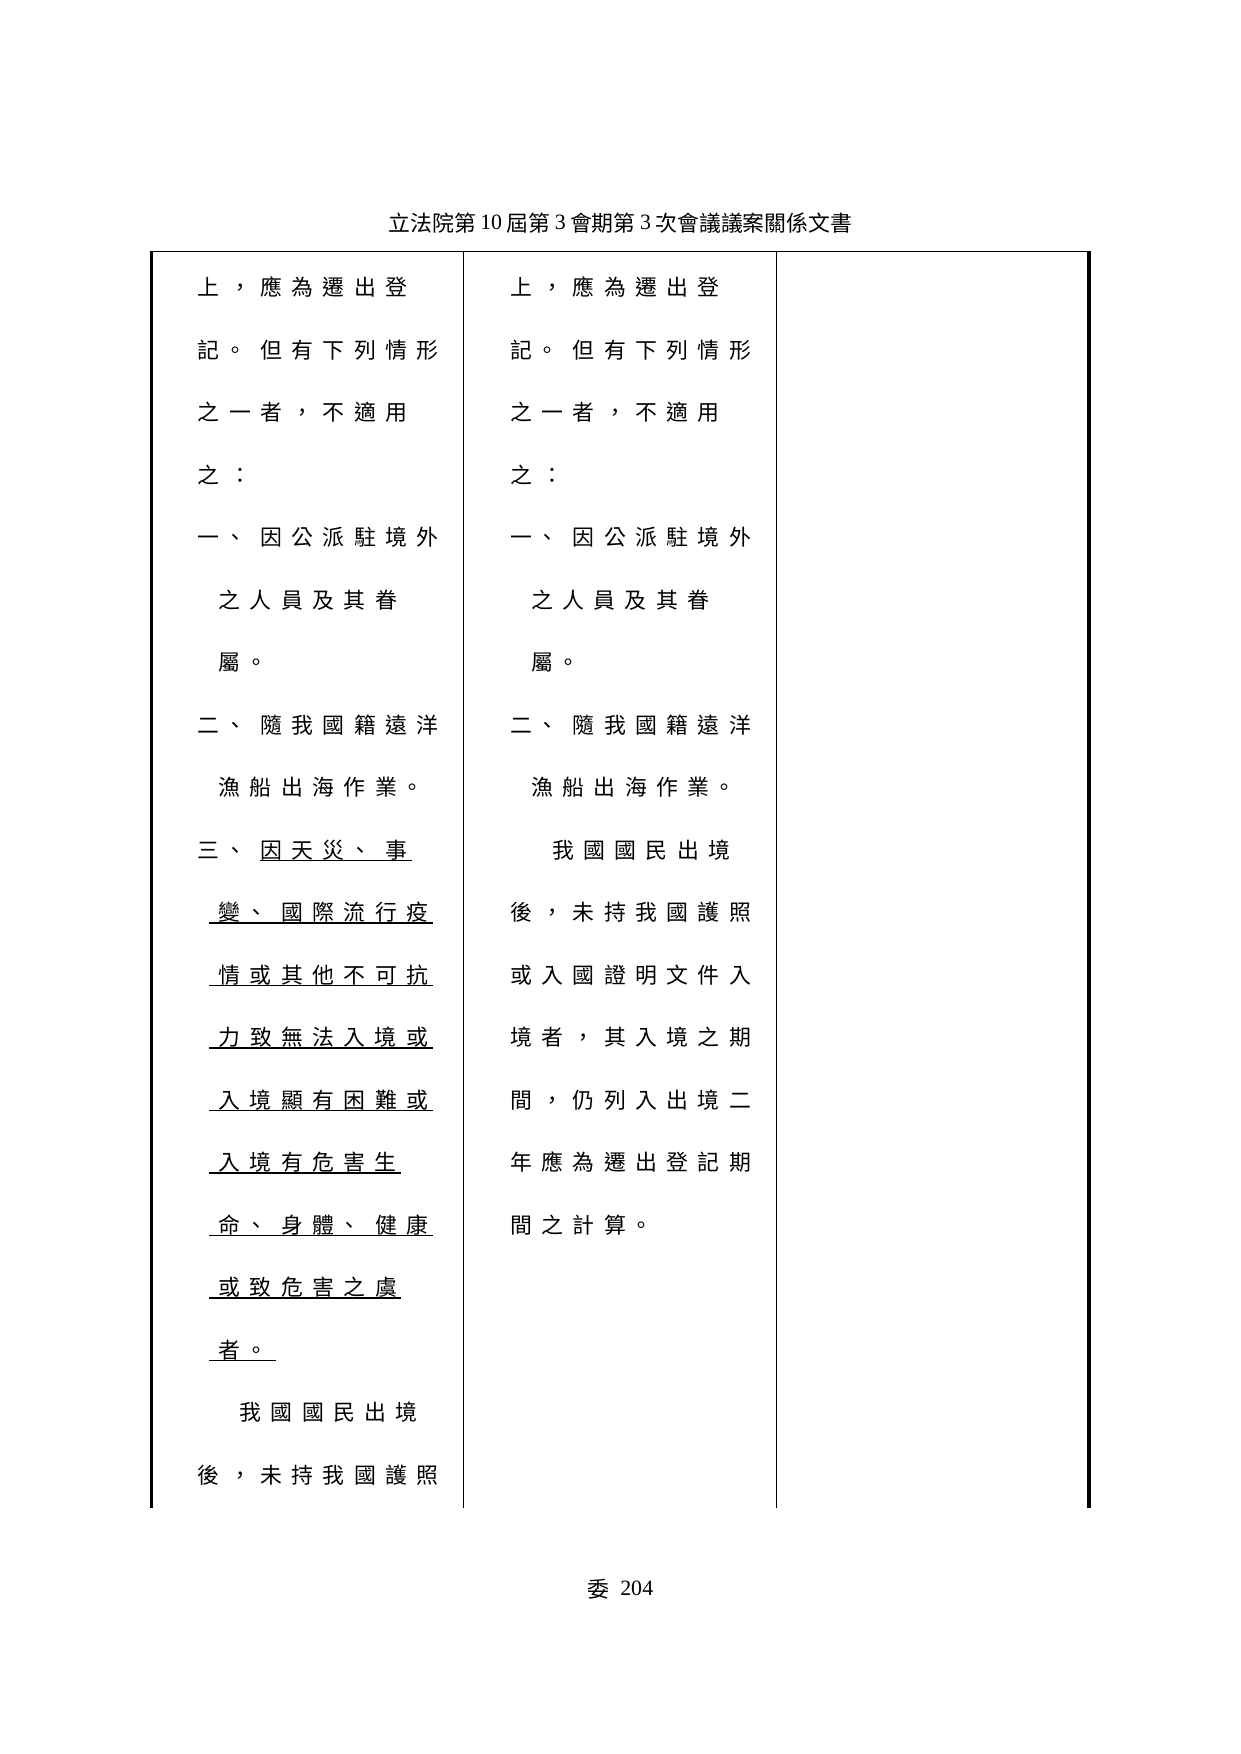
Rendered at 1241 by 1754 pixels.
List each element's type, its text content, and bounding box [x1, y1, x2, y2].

table_cell 上，應為遷出登記。但有下列情形之一者，不適用之： 一、因公派駐境外之人員及其眷屬。 二、隨我國籍遠洋漁船出海作業。 三、因天災、事變、國際流行疫情或其他不可抗力致無法入境或入境顯有困難或入境有危害生命、身體、健康或致危害之虞者。 我國國民出境後，未持我國護照 [153, 252, 463, 1508]
table_cell [777, 252, 1087, 1508]
table_cell 上，應為遷出登記。但有下列情形之一者，不適用之： 一、因公派駐境外之人員及其眷屬。 二、隨我國籍遠洋漁船出海作業。 我國國民出境後，未持我國護照或入國證明文件入境者，其入境之期間，仍列入出境二年應為遷出登記期間之計算。 [464, 252, 776, 1508]
